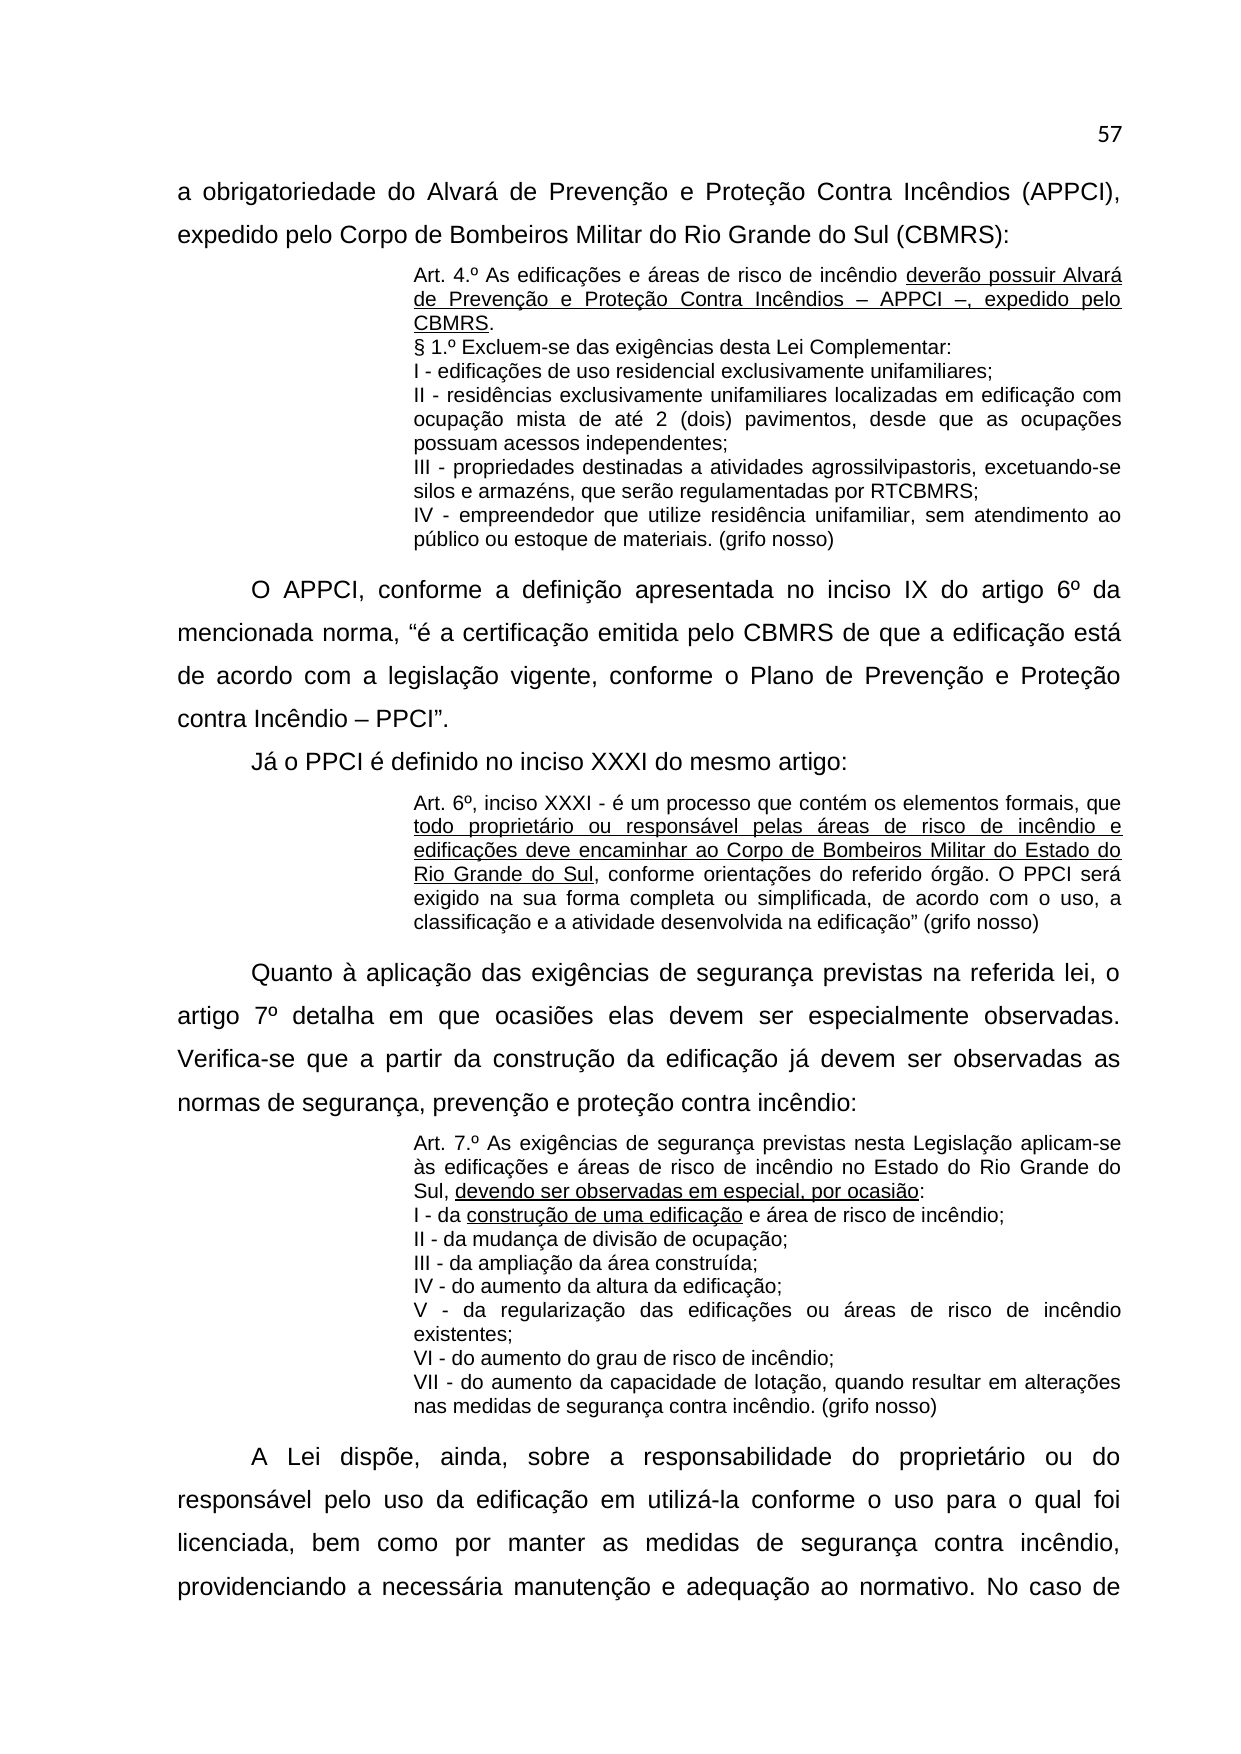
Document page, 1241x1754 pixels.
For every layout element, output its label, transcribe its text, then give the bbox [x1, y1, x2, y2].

text VI - do aumento do grau de risco de incêndio; [413, 1346, 1122, 1370]
text CBMRS. [413, 309, 1122, 335]
text VII - do aumento da capacidade de lotação, quando resultar em alterações nas medidas de segurança contra incêndio. (grifo nosso) [413, 1370, 1122, 1418]
text edificações deve encaminhar ao Corpo de Bombeiros Militar do Estado do [413, 836, 1122, 859]
text Art. 4.º As edificações e áreas de risco de incêndio deverão possuir Alvará de Prevenção e Proteção Contra Incêndios – APPCI –, expedido pelo [413, 263, 1122, 308]
text § 1.º Excluem-se das exigências desta Lei Complementar: [413, 335, 1122, 359]
text IV - empreendedor que utilize residência unifamiliar, sem atendimento ao público ou estoque de materiais. (grifo nosso) [413, 503, 1122, 551]
text III - da ampliação da área construída; [413, 1250, 1122, 1274]
text II - da mudança de divisão de ocupação; [413, 1226, 1122, 1250]
text I - da construção de uma edificação e área de risco de incêndio; [413, 1202, 1122, 1226]
text I - edificações de uso residencial exclusivamente unifamiliares; [413, 359, 1122, 383]
text V - da regularização das edificações ou áreas de risco de incêndio existentes; [413, 1298, 1122, 1346]
text Rio Grande do Sul, conforme orientações do referido órgão. O PPCI será exigido na sua forma completa ou simplificada, de acordo com o uso, a classificação e a atividade desenvolvida na edificação” (grifo nosso) [413, 860, 1122, 934]
text II - residências exclusivamente unifamiliares localizadas em edificação com ocupação mista de até 2 (dois) pavimentos, desde que as ocupações possuam acessos independentes; [413, 383, 1122, 455]
text IV - do aumento da altura da edificação; [413, 1274, 1122, 1298]
text Art. 6º, inciso XXXI - é um processo que contém os elementos formais, que todo proprietário ou responsável pelas áreas de risco de incêndio e [413, 790, 1122, 835]
text Quanto à aplicação das exigências de segurança previstas na referida lei, o artigo 7º detalha em que ocasiões elas devem ser especialmente observadas. Verifica-se que a partir da construção da edificação já devem ser observadas as normas de segurança, prevenção e proteção contra incêndio: [177, 958, 1122, 1116]
text Já o PPCI é definido no inciso XXXI do mesmo artigo: [177, 747, 1122, 776]
text O APPCI, conforme a definição apresentada no inciso IX do artigo 6º da mencionada norma, “é a certificação emitida pelo CBMRS de que a edificação está de acordo com a legislação vigente, conforme o Plano de Prevenção e Proteção contra Incêndio – PPCI”. [177, 575, 1122, 733]
text A Lei dispõe, ainda, sobre a responsabilidade do proprietário ou do responsável pelo uso da edificação em utilizá-la conforme o uso para o qual foi licenciada, bem como por manter as medidas de segurança contra incêndio, providenciando a necessária manutenção e adequação ao normativo. No caso de [177, 1442, 1122, 1600]
text Art. 7.º As exigências de segurança previstas nesta Legislação aplicam-se às edificações e áreas de risco de incêndio no Estado do Rio Grande do Sul, devendo ser observadas em especial, por ocasião: [413, 1131, 1122, 1202]
text a obrigatoriedade do Alvará de Prevenção e Proteção Contra Incêndios (APPCI), expedido pelo Corpo de Bombeiros Militar do Rio Grande do Sul (CBMRS): [177, 177, 1122, 249]
text III - propriedades destinadas a atividades agrossilvipastoris, excetuando-se silos e armazéns, que serão regulamentadas por RTCBMRS; [413, 455, 1122, 503]
